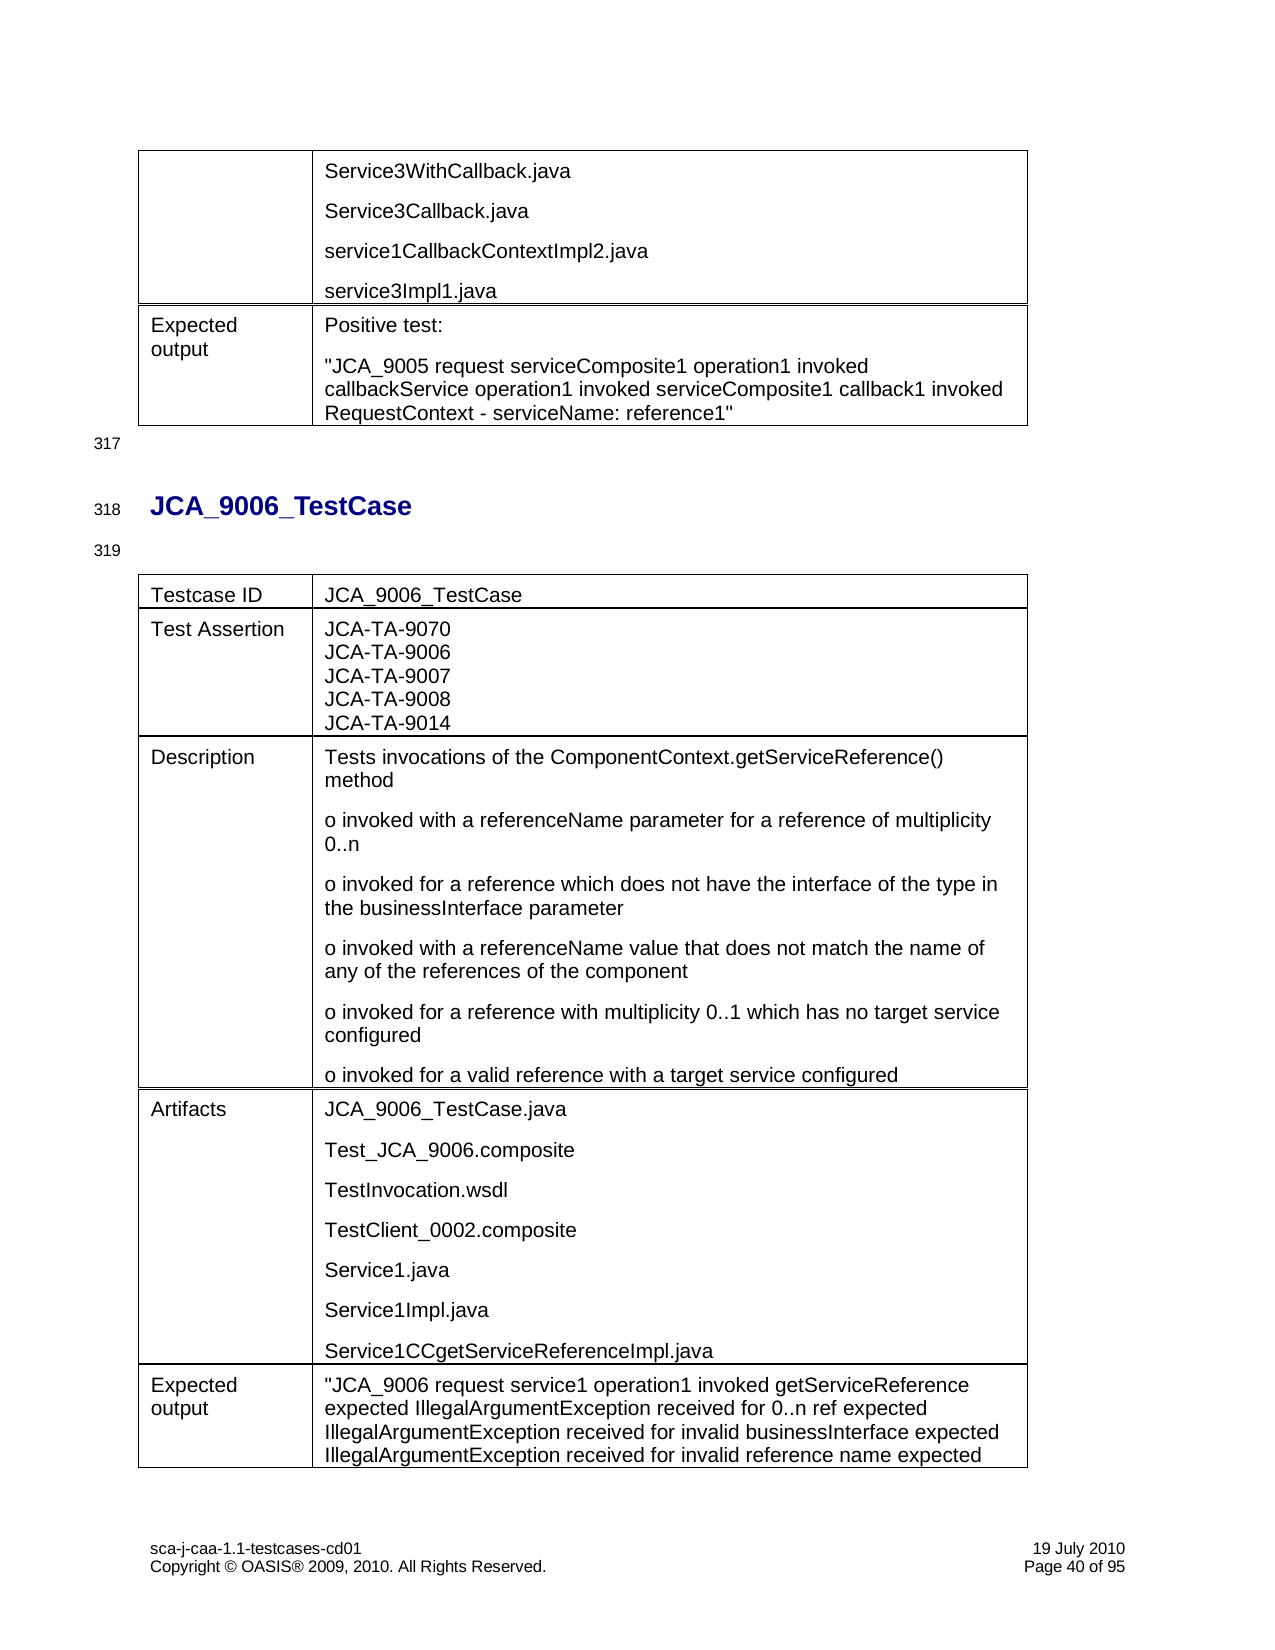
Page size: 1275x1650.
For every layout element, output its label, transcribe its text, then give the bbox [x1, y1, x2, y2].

table_cell Positive test: "JCA_9005 request serviceComposite1 operation1 invoked callbackService operation1 invoked serviceComposite1 callback1 invoked RequestContext - serviceName: reference1" [313, 306, 1027, 425]
table_cell "JCA_9006 request service1 operation1 invoked getServiceReference expected IllegalArgumentException received for 0..n ref expected IllegalArgumentException received for invalid businessInterface expected IllegalArgumentException received for invalid reference name expected [313, 1365, 1027, 1467]
table_cell Test Assertion [139, 609, 312, 735]
table_cell JCA_9006_TestCase.java Test_JCA_9006.composite TestInvocation.wsdl TestClient_0002.composite Service1.java Service1Impl.java Service1CCgetServiceReferenceImpl.java [313, 1090, 1027, 1363]
table_cell [139, 151, 312, 303]
table_cell JCA-TA-9070 JCA-TA-9006 JCA-TA-9007 JCA-TA-9008 JCA-TA-9014 [313, 609, 1027, 735]
table_cell Description [139, 737, 312, 1087]
table_cell Tests invocations of the ComponentContext.getServiceReference() method o invoked with a referenceName parameter for a reference of multiplicity 0..n o invoked for a reference which does not have the interface of the type in the businessInterface parameter o invoked with a referenceName value that does not match the name of any of the references of the component o invoked for a reference with multiplicity 0..1 which has no target service configured o invoked for a valid reference with a target service configured [313, 737, 1027, 1087]
table_cell Service3WithCallback.java Service3Callback.java service1CallbackContextImpl2.java service3Impl1.java [313, 151, 1027, 303]
table_header JCA_9006_TestCase [313, 575, 1027, 607]
table_header Testcase ID [139, 575, 312, 607]
table_cell Expected output [139, 306, 312, 425]
table_cell Artifacts [139, 1090, 312, 1363]
subtitle JCA_9006_TestCase [150, 491, 1125, 521]
table_cell Expected output [139, 1365, 312, 1467]
